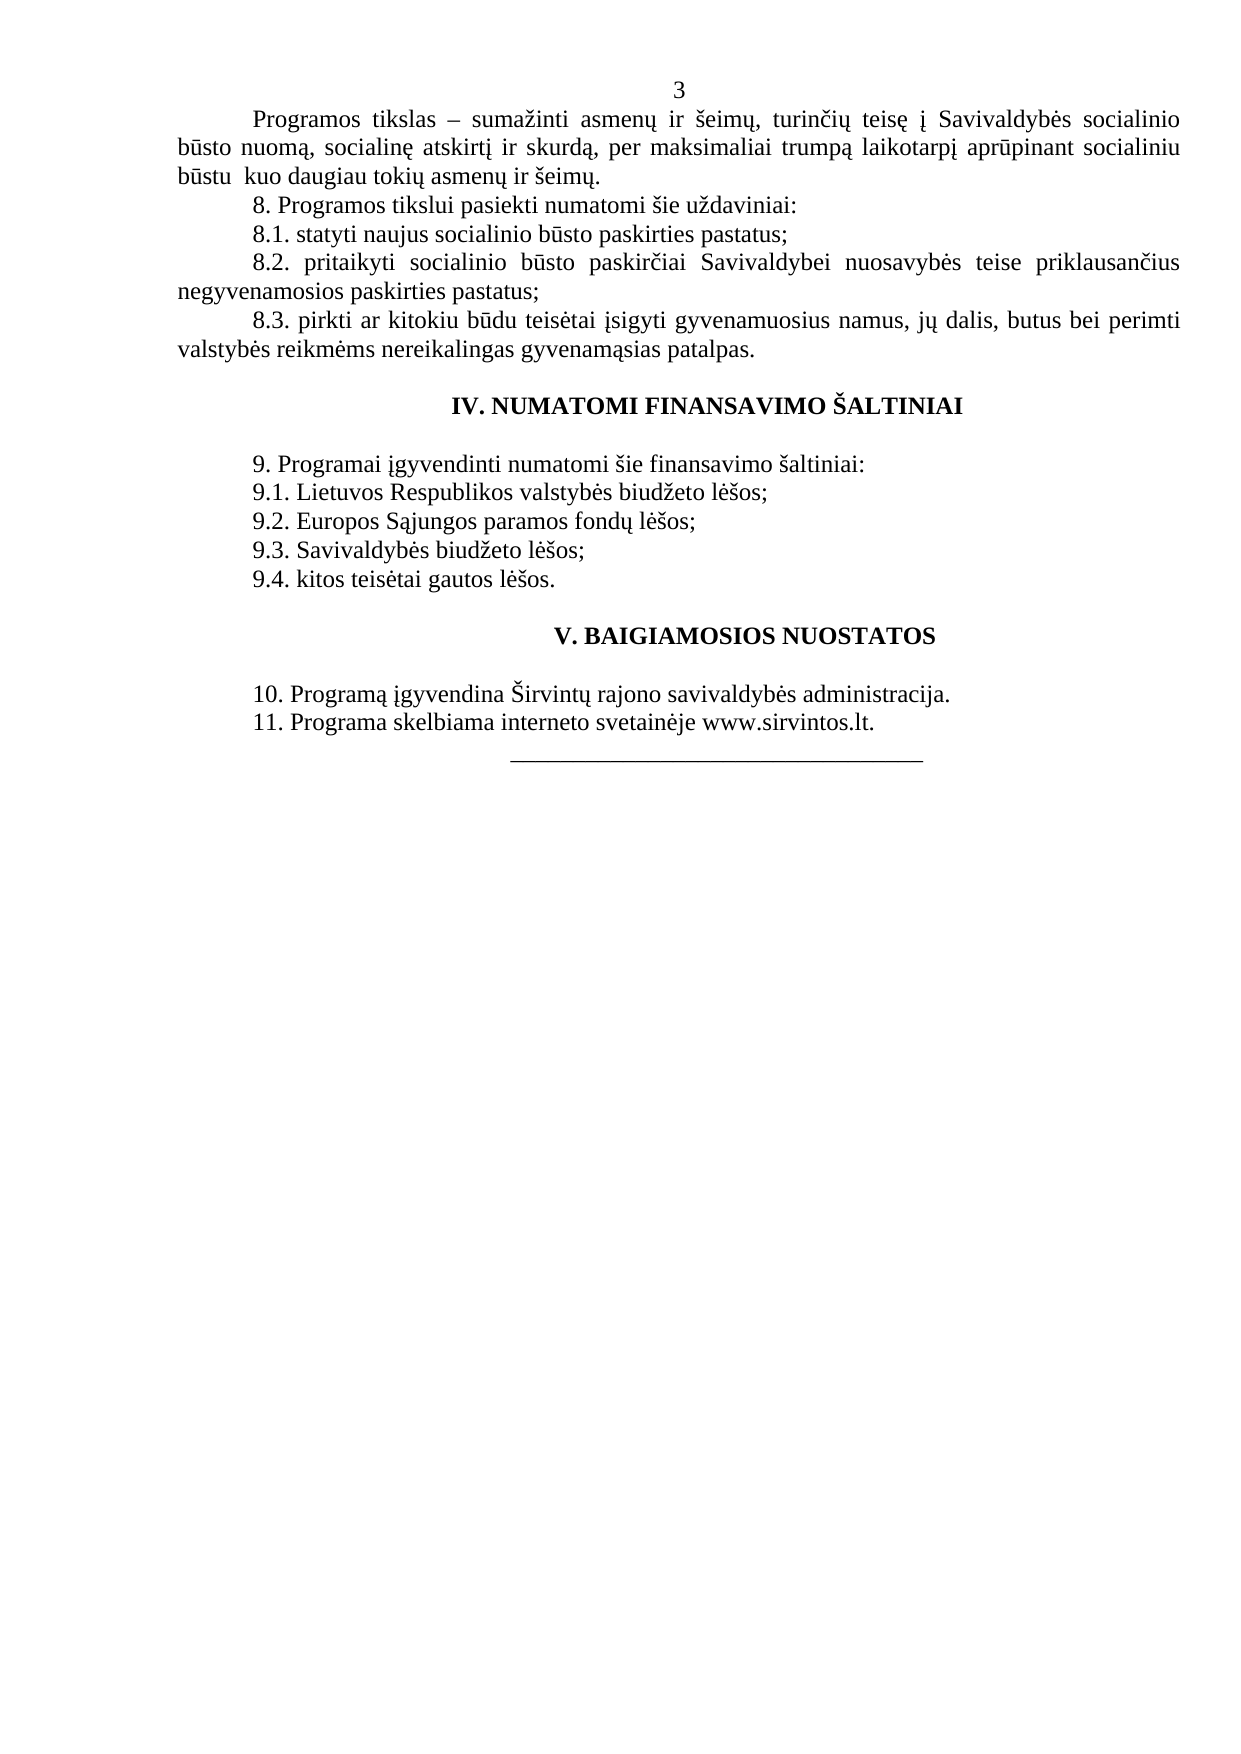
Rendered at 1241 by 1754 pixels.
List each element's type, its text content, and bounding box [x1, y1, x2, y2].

text 9.4. kitos teisėtai gautos lėšos. [177, 564, 1181, 592]
text 8.3. pirkti ar kitokiu būdu teisėtai įsigyti gyvenamuosius namus, jų dalis, butus bei perimti valstybės reikmėms nereikalingas gyvenamąsias patalpas. [177, 305, 1181, 362]
text V. BAIGIAMOSIOS NUOSTATOS [177, 621, 1181, 650]
text 9.3. Savivaldybės biudžeto lėšos; [177, 535, 1181, 564]
text 9.1. Lietuvos Respublikos valstybės biudžeto lėšos; [177, 477, 1181, 506]
text 11. Programa skelbiama interneto svetainėje www.sirvintos.lt. [177, 707, 1181, 736]
text 10. Programą įgyvendina Širvintų rajono savivaldybės administracija. [177, 679, 1181, 707]
text _________________________________ [177, 736, 1181, 765]
text Programos tikslas – sumažinti asmenų ir šeimų, turinčių teisę į Savivaldybės socialinio būsto nuomą, socialinę atskirtį ir skurdą, per maksimaliai trumpą laikotarpį aprūpinant socialiniu būstu kuo daugiau tokių asmenų ir šeimų. [177, 104, 1181, 190]
text 8.2. pritaikyti socialinio būsto paskirčiai Savivaldybei nuosavybės teise priklausančius negyvenamosios paskirties pastatus; [177, 247, 1181, 305]
text IV. NUMATOMI FINANSAVIMO ŠALTINIAI [240, 391, 1181, 420]
text 8. Programos tikslui pasiekti numatomi šie uždaviniai: [177, 190, 1181, 219]
text 8.1. statyti naujus socialinio būsto paskirties pastatus; [177, 219, 1181, 247]
text 9. Programai įgyvendinti numatomi šie finansavimo šaltiniai: [177, 449, 1181, 477]
text 9.2. Europos Sąjungos paramos fondų lėšos; [177, 506, 1181, 535]
